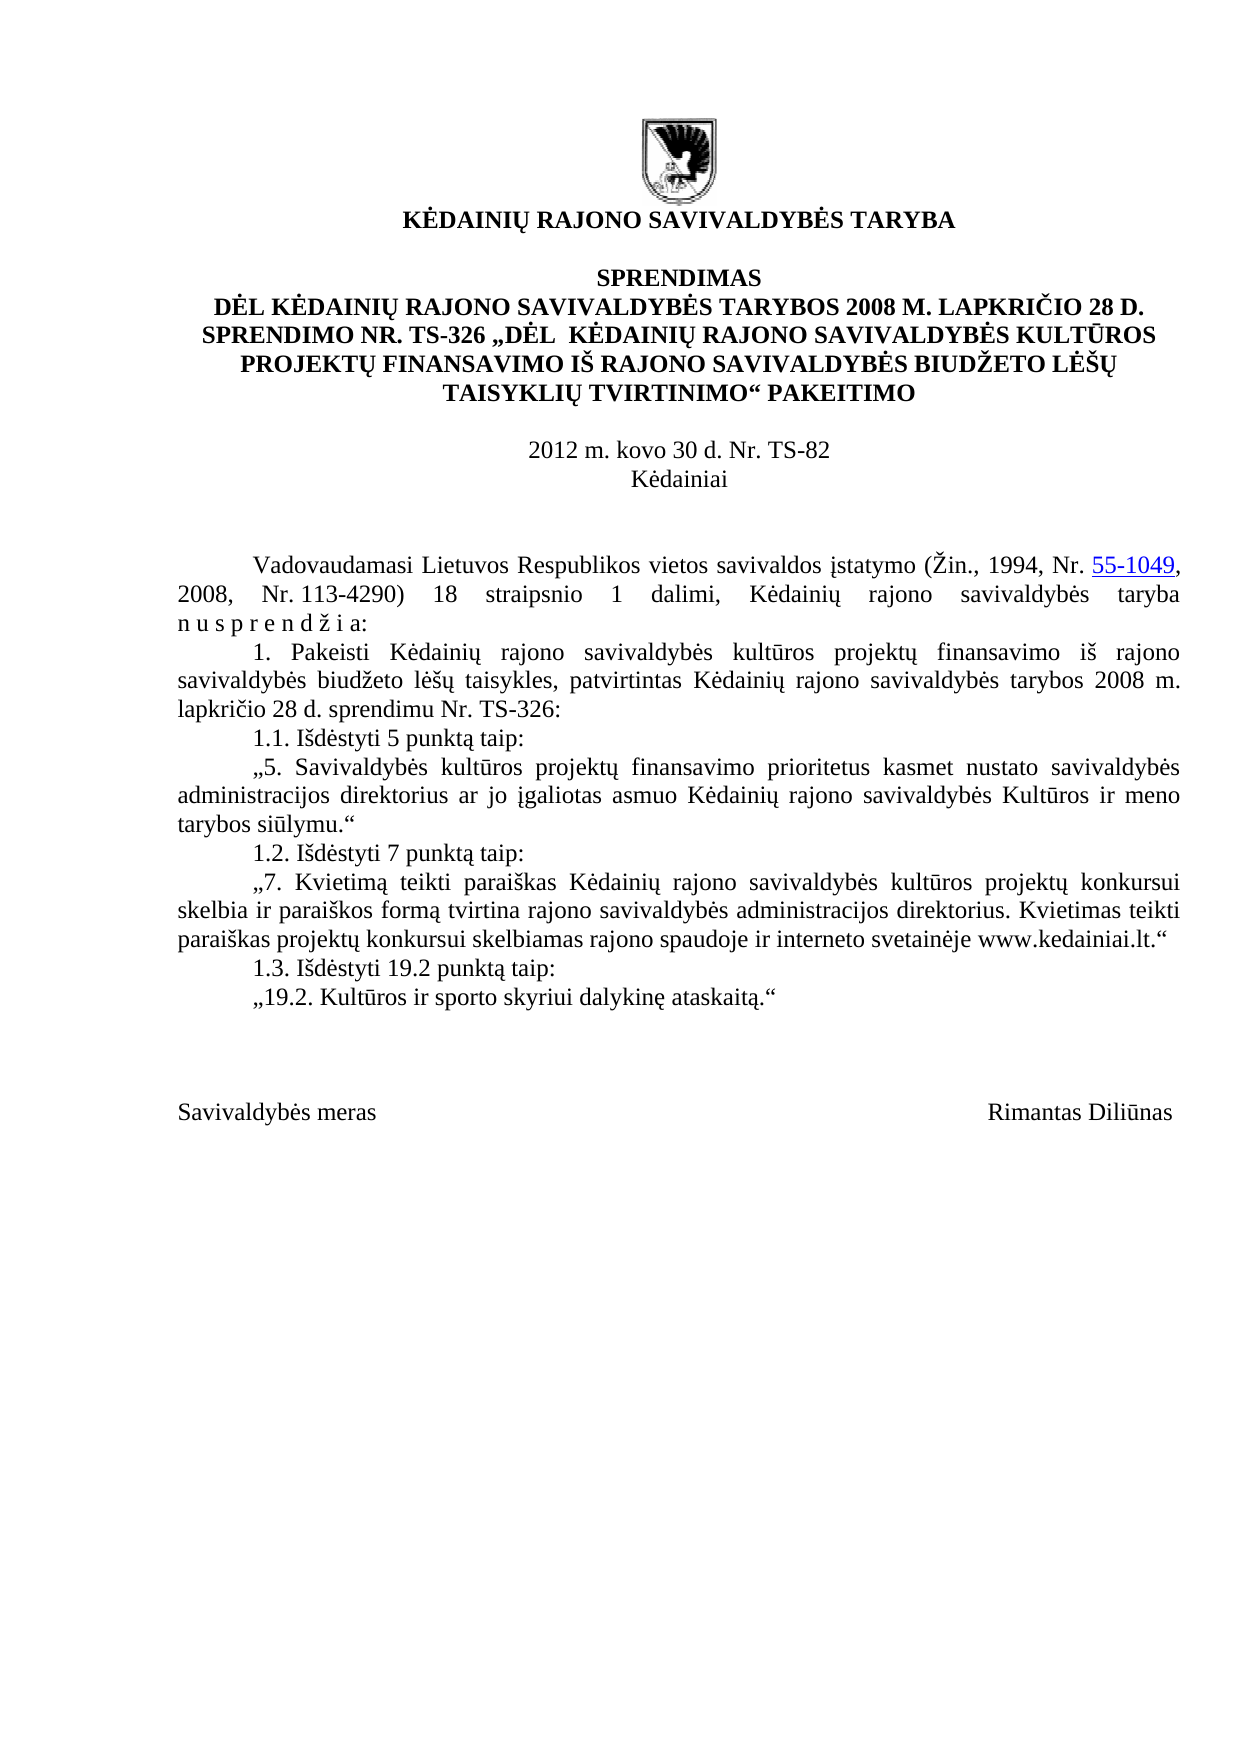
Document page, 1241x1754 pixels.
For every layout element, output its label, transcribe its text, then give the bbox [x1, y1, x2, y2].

text „5. Savivaldybės kultūros projektų finansavimo prioritetus kasmet nustato savivaldybės administracijos direktorius ar jo įgaliotas asmuo Kėdainių rajono savivaldybės Kultūros ir meno tarybos siūlymu.“ [177, 752, 1181, 838]
text 1.2. Išdėstyti 7 punktą taip: [177, 838, 1181, 867]
text „7. Kvietimą teikti paraiškas Kėdainių rajono savivaldybės kultūros projektų konkursui skelbia ir paraiškos formą tvirtina rajono savivaldybės administracijos direktorius. Kvietimas teikti paraiškas projektų konkursui skelbiamas rajono spaudoje ir interneto svetainėje www.kedainiai.lt.“ [177, 867, 1181, 953]
text Savivaldybės meras Rimantas Diliūnas [177, 1097, 1181, 1126]
text KĖDAINIŲ RAJONO SAVIVALDYBĖS TARYBA [177, 206, 1181, 234]
text Kėdainiai [177, 464, 1181, 493]
text 1.1. Išdėstyti 5 punktą taip: [177, 723, 1181, 752]
text 2012 m. kovo 30 d. Nr. TS-82 [177, 436, 1181, 464]
text „19.2. Kultūros ir sporto skyriui dalykinę ataskaitą.“ [177, 982, 1181, 1011]
text DĖL KĖDAINIŲ RAJONO SAVIVALDYBĖS TARYBOS 2008 M. LAPKRIČIO 28 D. SPRENDIMO NR. TS-326 „DĖL KĖDAINIŲ RAJONO SAVIVALDYBĖS KULTŪROS PROJEKTŲ FINANSAVIMO IŠ RAJONO SAVIVALDYBĖS BIUDŽETO LĖŠŲ TAISYKLIŲ TVIRTINIMO“ PAKEITIMO [177, 292, 1181, 407]
text Vadovaudamasi Lietuvos Respublikos vietos savivaldos įstatymo (Žin., 1994, Nr. 55-1049, 2008, Nr. 113-4290) 18 straipsnio 1 dalimi, Kėdainių rajono savivaldybės taryba n u s p r e n d ž i a: [177, 551, 1181, 637]
text 1. Pakeisti Kėdainių rajono savivaldybės kultūros projektų finansavimo iš rajono savivaldybės biudžeto lėšų taisykles, patvirtintas Kėdainių rajono savivaldybės tarybos 2008 m. lapkričio 28 d. sprendimu Nr. TS-326: [177, 637, 1181, 723]
text SPRENDIMAS [177, 263, 1181, 292]
text 1.3. Išdėstyti 19.2 punktą taip: [177, 953, 1181, 982]
